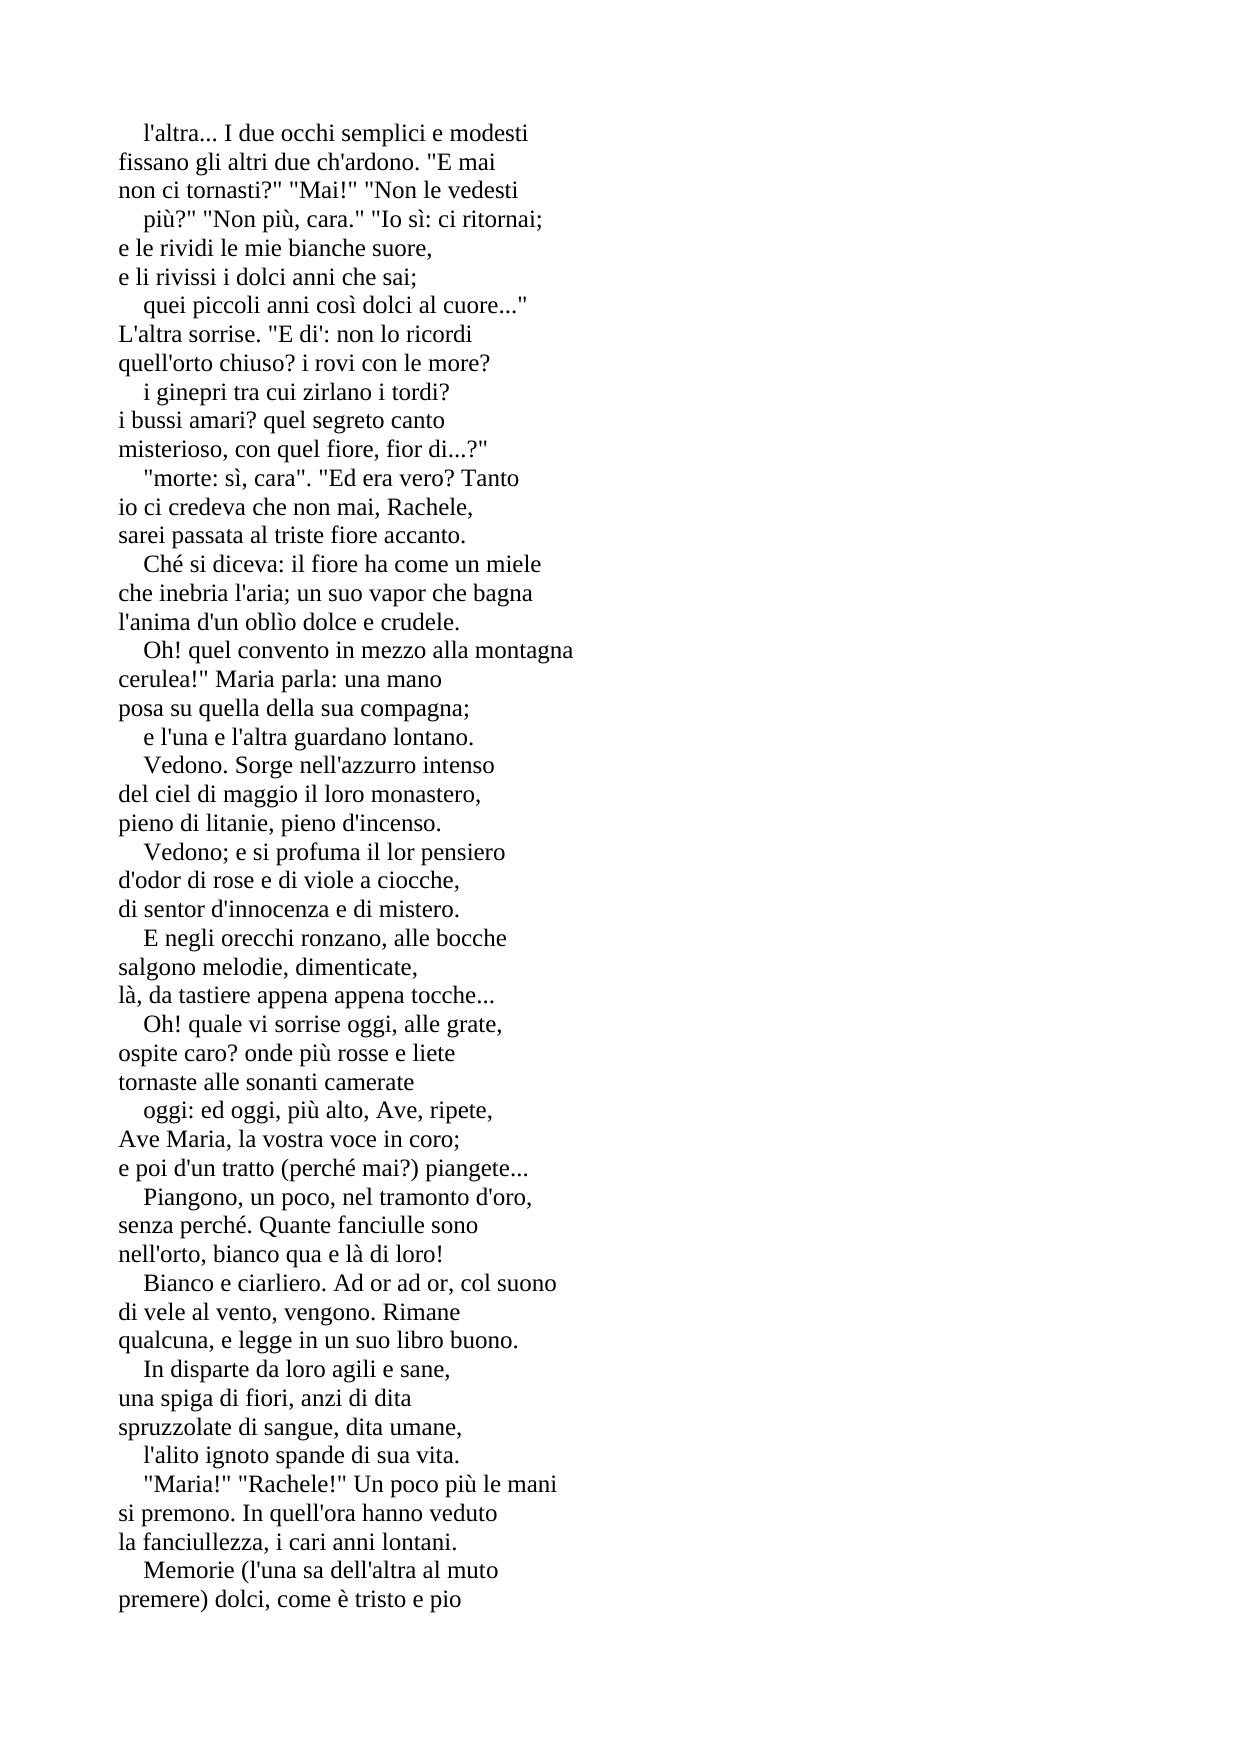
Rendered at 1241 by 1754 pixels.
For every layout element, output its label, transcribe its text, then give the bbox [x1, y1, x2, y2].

text i ginepri tra cui zirlano i tordi? [118, 377, 1122, 406]
text Ave Maria, la vostra voce in coro; [118, 1124, 1122, 1153]
text misterioso, con quel fiore, fior di...?" [118, 434, 1122, 463]
text quei piccoli anni così dolci al cuore..." [118, 291, 1122, 319]
text i bussi amari? quel segreto canto [118, 406, 1122, 434]
text si premono. In quell'ora hanno veduto [118, 1498, 1122, 1527]
text "Maria!" "Rachele!" Un poco più le mani [118, 1469, 1122, 1498]
text nell'orto, bianco qua e là di loro! [118, 1239, 1122, 1268]
text ospite caro? onde più rosse e liete [118, 1038, 1122, 1067]
text che inebria l'aria; un suo vapor che bagna [118, 578, 1122, 607]
text Vedono. Sorge nell'azzurro intenso [118, 751, 1122, 779]
text e le rividi le mie bianche suore, [118, 233, 1122, 262]
text l'alito ignoto spande di sua vita. [118, 1441, 1122, 1469]
text senza perché. Quante fanciulle sono [118, 1211, 1122, 1239]
text e l'una e l'altra guardano lontano. [118, 722, 1122, 751]
text pieno di litanie, pieno d'incenso. [118, 808, 1122, 837]
text io ci credeva che non mai, Rachele, [118, 492, 1122, 521]
text Vedono; e si profuma il lor pensiero [118, 837, 1122, 866]
text d'odor di rose e di viole a ciocche, [118, 866, 1122, 894]
text Bianco e ciarliero. Ad or ad or, col suono [118, 1268, 1122, 1297]
text "morte: sì, cara". "Ed era vero? Tanto [118, 463, 1122, 492]
text Oh! quale vi sorrise oggi, alle grate, [118, 1009, 1122, 1038]
text salgono melodie, dimenticate, [118, 952, 1122, 981]
text spruzzolate di sangue, dita umane, [118, 1412, 1122, 1441]
text sarei passata al triste fiore accanto. [118, 521, 1122, 549]
text tornaste alle sonanti camerate [118, 1067, 1122, 1096]
text una spiga di fiori, anzi di dita [118, 1383, 1122, 1412]
text e li rivissi i dolci anni che sai; [118, 262, 1122, 291]
text non ci tornasti?" "Mai!" "Non le vedesti [118, 176, 1122, 204]
text oggi: ed oggi, più alto, Ave, ripete, [118, 1096, 1122, 1124]
text quell'orto chiuso? i rovi con le more? [118, 348, 1122, 377]
text di sentor d'innocenza e di mistero. [118, 894, 1122, 923]
text posa su quella della sua compagna; [118, 693, 1122, 722]
text più?" "Non più, cara." "Io sì: ci ritornai; [118, 204, 1122, 233]
text e poi d'un tratto (perché mai?) piangete... [118, 1153, 1122, 1182]
text Memorie (l'una sa dell'altra al muto [118, 1556, 1122, 1584]
text fissano gli altri due ch'ardono. "E mai [118, 147, 1122, 176]
text l'anima d'un oblìo dolce e crudele. [118, 607, 1122, 636]
text di vele al vento, vengono. Rimane [118, 1297, 1122, 1326]
text qualcuna, e legge in un suo libro buono. [118, 1326, 1122, 1354]
text del ciel di maggio il loro monastero, [118, 779, 1122, 808]
text In disparte da loro agili e sane, [118, 1354, 1122, 1383]
text Oh! quel convento in mezzo alla montagna [118, 636, 1122, 664]
text Piangono, un poco, nel tramonto d'oro, [118, 1182, 1122, 1211]
text Ché si diceva: il fiore ha come un miele [118, 549, 1122, 578]
text E negli orecchi ronzano, alle bocche [118, 923, 1122, 952]
text cerulea!" Maria parla: una mano [118, 664, 1122, 693]
text L'altra sorrise. "E di': non lo ricordi [118, 319, 1122, 348]
text premere) dolci, come è tristo e pio [118, 1584, 1122, 1613]
text la fanciullezza, i cari anni lontani. [118, 1527, 1122, 1556]
text là, da tastiere appena appena tocche... [118, 981, 1122, 1009]
text l'altra... I due occhi semplici e modesti [118, 118, 1122, 147]
